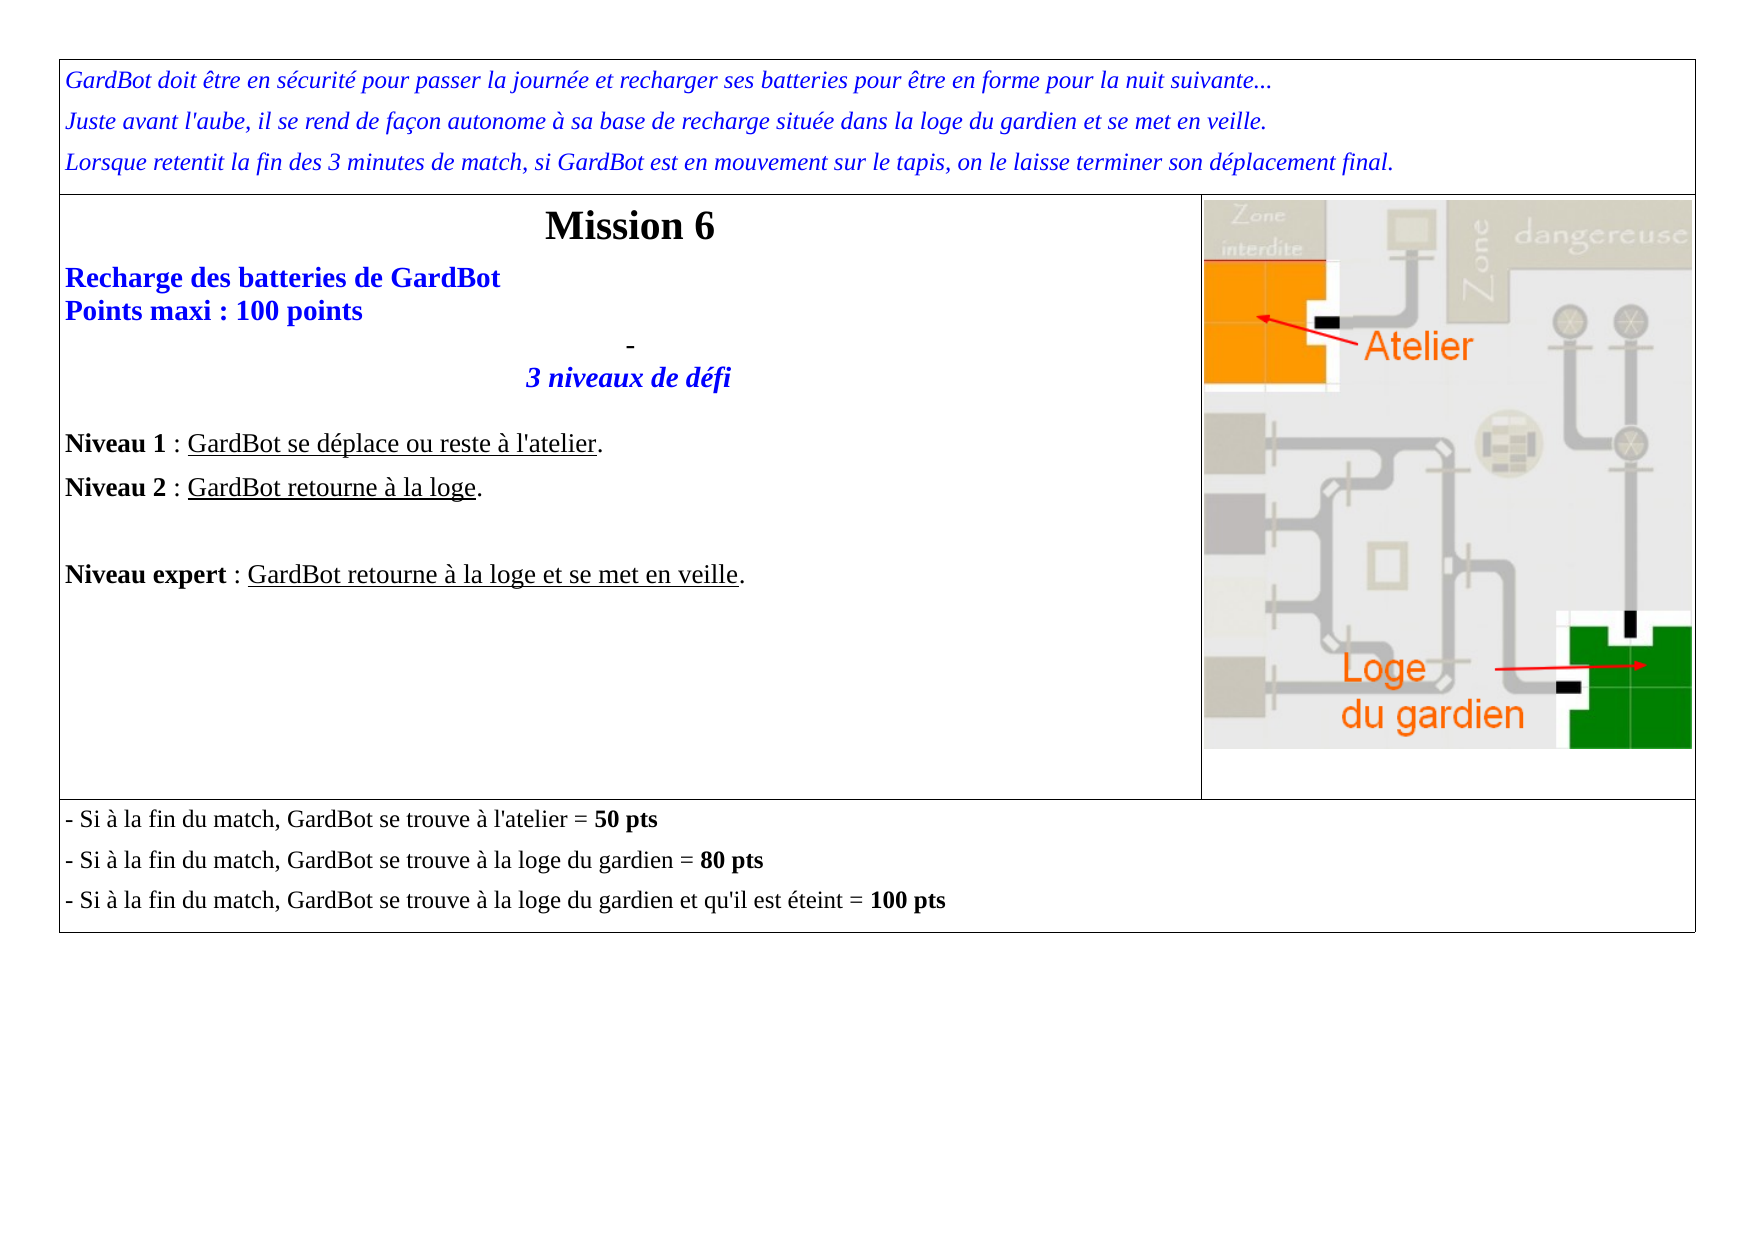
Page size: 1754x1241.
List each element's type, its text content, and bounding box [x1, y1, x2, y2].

table_header GardBot doit être en sécurité pour passer la journée et recharger ses batteries pour être en forme pour la nuit suivante... Juste avant l'aube, il se rend de façon autonome à sa base de recharge située dans la loge du gardien et se met en veille. Lorsque retentit la fin des 3 minutes de match, si GardBot est en mouvement sur le tapis, on le laisse terminer son déplacement final. [60, 60, 1695, 194]
table_cell Mission 6 Recharge des batteries de GardBot Points maxi : 100 points ­-­ 3 niveaux de défi Niveau 1 : GardBot se déplace ou reste à l'atelier. Niveau 2 : GardBot retourne à la loge. Niveau expert : GardBot retourne à la loge et se met en veille. [60, 195, 1201, 798]
table_cell [1202, 195, 1695, 798]
picture [1204, 200, 1692, 749]
table_cell - Si à la fin du match, GardBot se trouve à l'atelier = 50 pts - Si à la fin du match, GardBot se trouve à la loge du gardien = 80 pts - Si à la fin du match, GardBot se trouve à la loge du gardien et qu'il est éteint = 100 pts [60, 800, 1695, 932]
